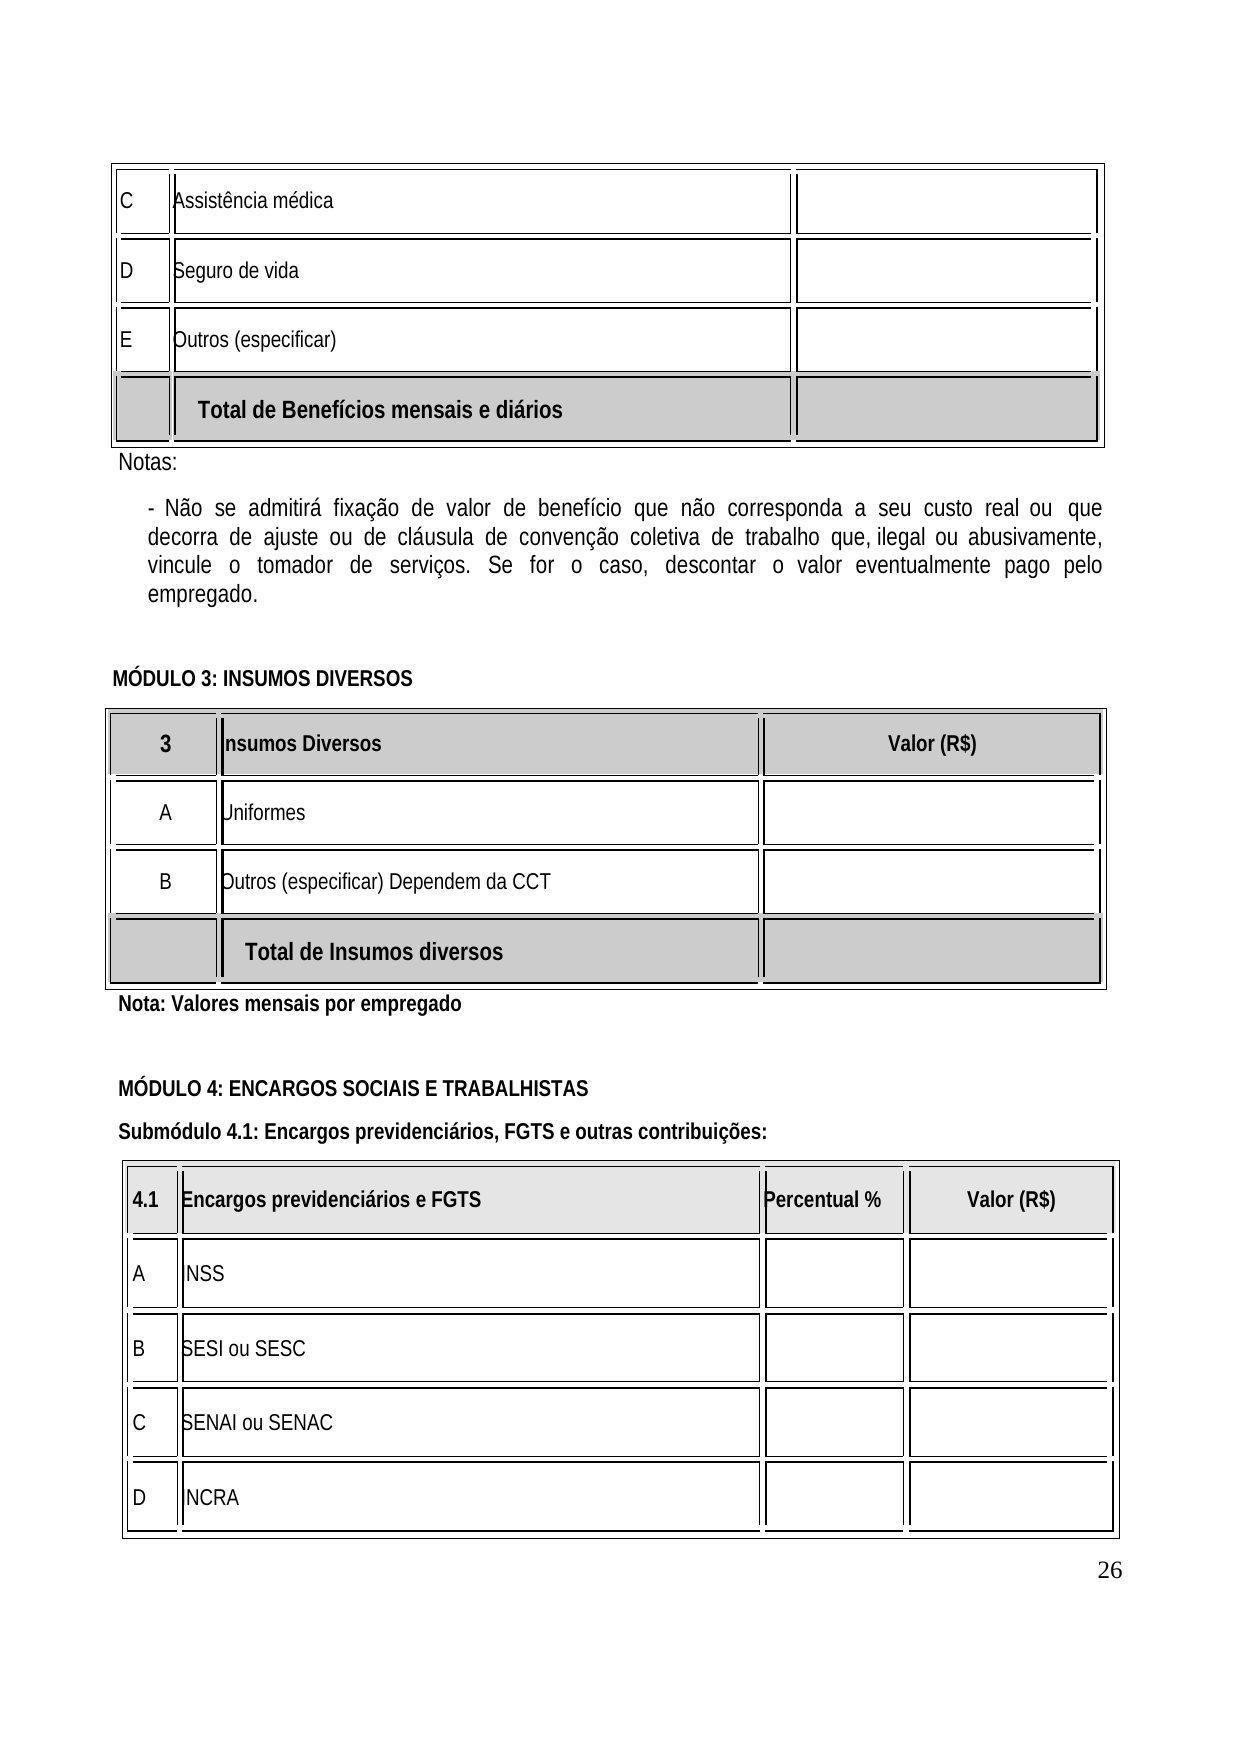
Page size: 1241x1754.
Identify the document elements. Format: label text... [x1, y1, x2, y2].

table_cell INSS [181, 1233, 763, 1307]
table_cell A [125, 1233, 181, 1307]
table_cell [794, 233, 1100, 302]
table_cell [763, 1381, 907, 1456]
list Submódulo 4.1: Encargos previdenciários, FGTS e outras contribuições: [118, 1118, 1122, 1144]
table_cell D [125, 1456, 181, 1530]
table_cell [907, 1307, 1116, 1381]
table_cell E [113, 302, 172, 371]
table_header Percentual % [763, 1161, 907, 1233]
table_cell [794, 302, 1100, 371]
table_header Valor (R$) [907, 1161, 1116, 1233]
table_cell B [108, 844, 220, 913]
table_cell [907, 1381, 1116, 1456]
table_cell C [125, 1381, 181, 1456]
table_cell D [113, 233, 172, 302]
text MÓDULO 3: INSUMOS DIVERSOS [112, 665, 1122, 691]
table_cell [794, 164, 1100, 232]
table_cell [907, 1233, 1116, 1307]
table_header 3 [108, 709, 220, 774]
table_cell [907, 1456, 1116, 1530]
text - Não se admitirá fixação de valor de benefício que não corresponda a seu custo real ou que decorra de ajuste ou de cláusula de convenção coletiva de trabalho que, ilegal ou abusivamente, vincule o tomador de serviços. Se for o caso, descontar o valor eventualmente pago pelo empregado. [148, 493, 1103, 607]
table_cell Total de Insumos diversos [220, 913, 761, 982]
table_cell Assistência médica [173, 164, 794, 232]
table_cell [763, 1307, 907, 1381]
table_cell [763, 1233, 907, 1307]
table_header Valor (R$) [761, 709, 1103, 774]
table_cell [767, 1240, 903, 1307]
table_cell [761, 775, 1103, 844]
table_cell [794, 371, 1100, 440]
table_cell Outros (especificar) Dependem da CCT [220, 844, 761, 913]
table_cell [767, 1389, 903, 1456]
table_cell B [125, 1307, 181, 1381]
table_cell C [113, 164, 172, 232]
table_cell INCRA [181, 1456, 763, 1530]
table_cell SESI ou SESC [181, 1307, 763, 1381]
table_cell Outros (especificar) [173, 302, 794, 371]
table_header 4.1 [125, 1161, 181, 1233]
list Nota: Valores mensais por empregado [118, 989, 1122, 1016]
table_cell Seguro de vida [173, 233, 794, 302]
table_cell [767, 1315, 903, 1381]
table_header Encargos previdenciários e FGTS [181, 1161, 763, 1233]
table_cell [763, 1456, 907, 1530]
table_cell [761, 844, 1103, 913]
table_header Insumos Diversos [220, 709, 761, 774]
table_cell [113, 371, 172, 440]
text Notas: [118, 447, 1122, 476]
table_cell Total de Benefícios mensais e diários [173, 371, 794, 440]
table_cell SENAI ou SENAC [181, 1381, 763, 1456]
table_cell [108, 913, 220, 982]
table_cell A [108, 775, 220, 844]
table_cell [761, 913, 1103, 982]
table_cell Uniformes [220, 775, 761, 844]
list MÓDULO 4: ENCARGOS SOCIAIS E TRABALHISTAS [118, 1075, 1122, 1101]
